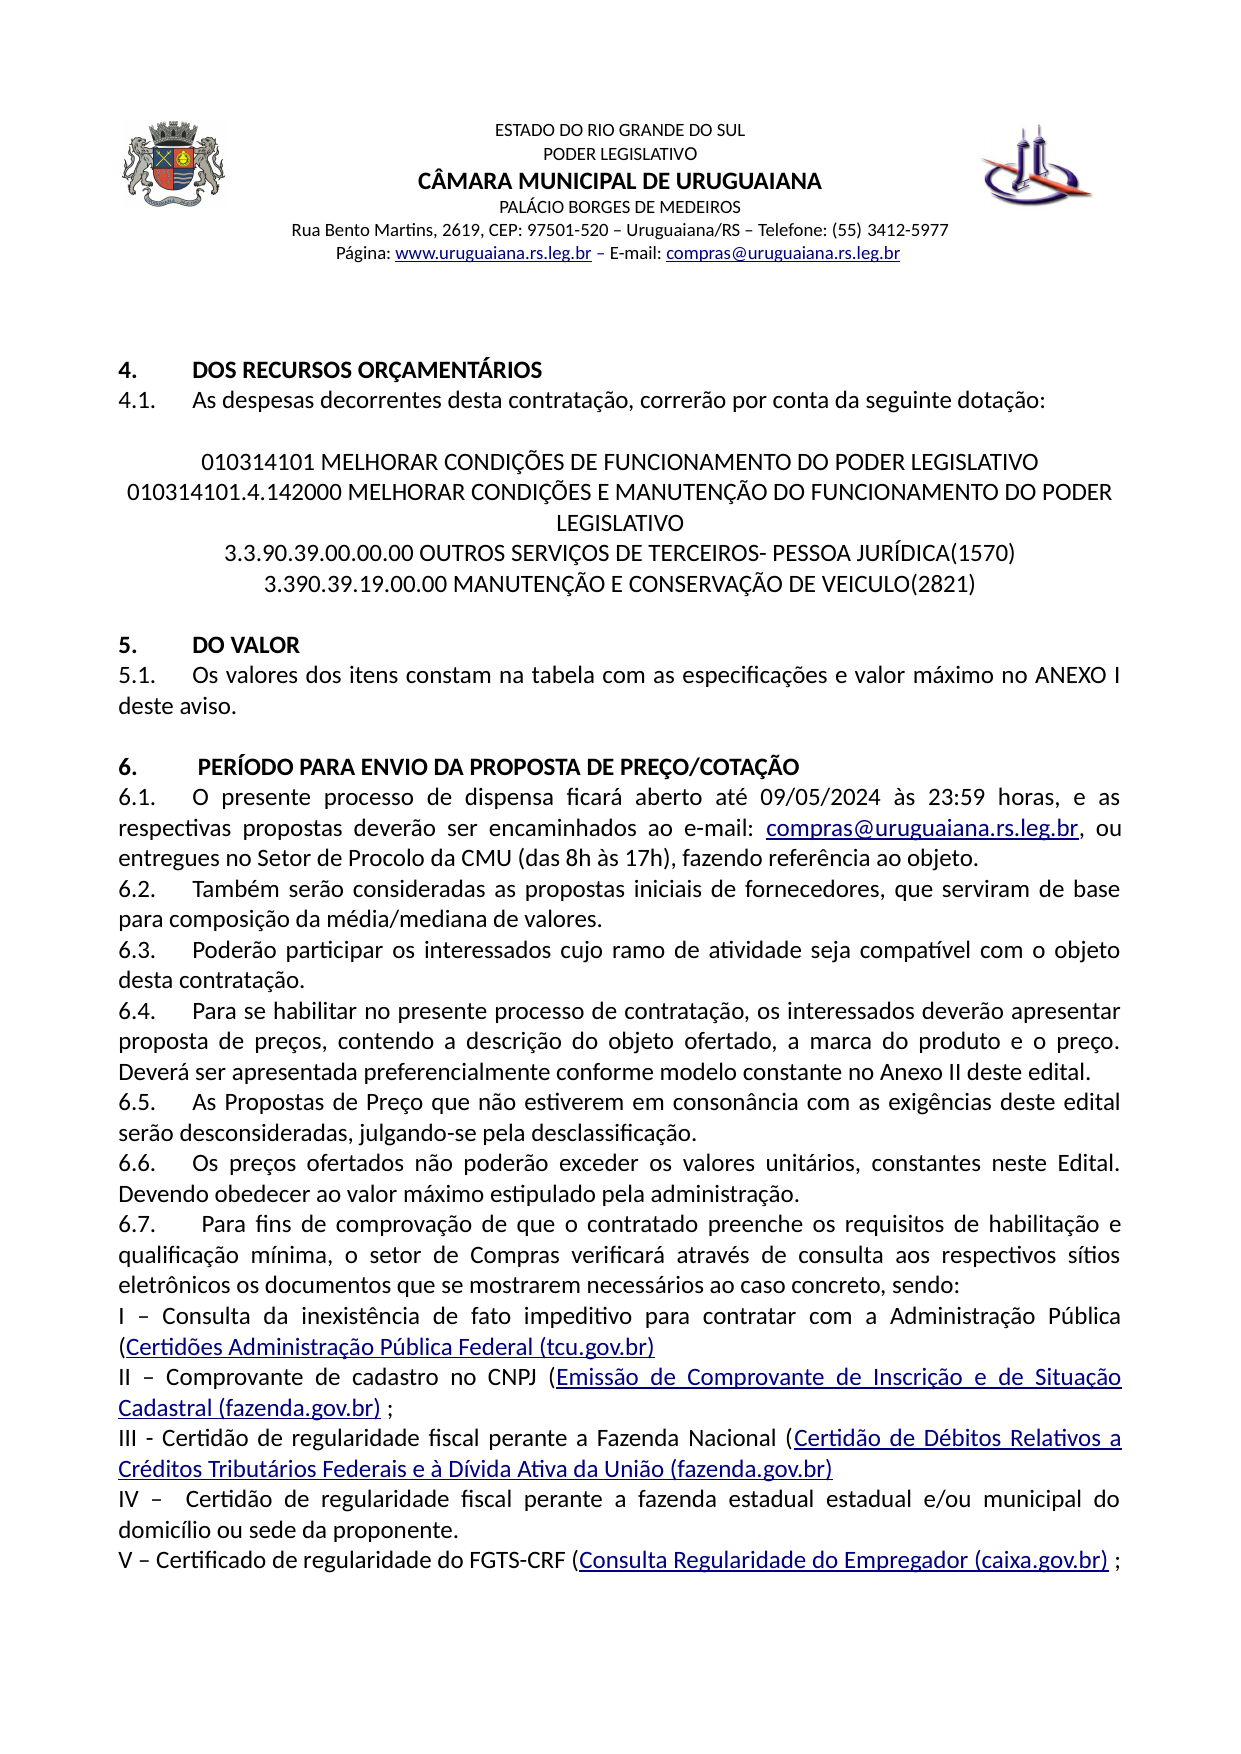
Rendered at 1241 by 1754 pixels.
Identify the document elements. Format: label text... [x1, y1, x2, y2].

list V – Certificado de regularidade do FGTS-CRF (Consulta Regularidade do Empregador (caixa.gov.br) ; [118, 1544, 1122, 1575]
list Para fins de comprovação de que o contratado preenche os requisitos de habilitação e qualificação mínima, o setor de Compras verificará através de consulta aos respectivos sítios eletrônicos os documentos que se mostrarem necessários ao caso concreto, sendo: [118, 1209, 1122, 1300]
list Para se habilitar no presente processo de contratação, os interessados deverão apresentar proposta de preços, contendo a descrição do objeto ofertado, a marca do produto e o preço. Deverá ser apresentada preferencialmente conforme modelo constante no Anexo II deste edital. [118, 995, 1122, 1087]
list O presente processo de dispensa ficará aberto até 09/05/2024 às 23:59 horas, e as respectivas propostas deverão ser encaminhados ao e-mail: compras@uruguaiana.rs.leg.br, ou entregues no Setor de Procolo da CMU (das 8h às 17h), fazendo referência ao objeto. [118, 781, 1122, 873]
list II – Comprovante de cadastro no CNPJ (Emissão de Comprovante de Inscrição e de Situação Cadastral (fazenda.gov.br) ; [118, 1361, 1122, 1422]
list Também serão consideradas as propostas iniciais de fornecedores, que serviram de base para composição da média/mediana de valores. [118, 873, 1122, 934]
text 3.3.90.39.00.00.00 OUTROS SERVIÇOS DE TERCEIROS- PESSOA JURÍDICA(1570) [118, 537, 1122, 568]
list I – Consulta da inexistência de fato impeditivo para contratar com a Administração Pública (Certidões Administração Pública Federal (tcu.gov.br) [118, 1300, 1122, 1361]
list Os valores dos itens constam na tabela com as especificações e valor máximo no ANEXO I deste aviso. [118, 659, 1122, 720]
list III - Certidão de regularidade fiscal perante a Fazenda Nacional (Certidão de Débitos Relativos a Créditos Tributários Federais e à Dívida Ativa da União (fazenda.gov.br) [118, 1422, 1122, 1483]
list As Propostas de Preço que não estiverem em consonância com as exigências deste edital serão desconsideradas, julgando-se pela desclassificação. [118, 1087, 1122, 1148]
list Os preços ofertados não poderão exceder os valores unitários, constantes neste Edital. Devendo obedecer ao valor máximo estipulado pela administração. [118, 1148, 1122, 1209]
picture [977, 121, 1094, 210]
list PERÍODO PARA ENVIO DA PROPOSTA DE PREÇO/COTAÇÃO [118, 751, 1122, 781]
list As despesas decorrentes desta contratação, correrão por conta da seguinte dotação: [118, 384, 1122, 415]
list DO VALOR [118, 629, 1122, 659]
list IV – Certidão de regularidade fiscal perante a fazenda estadual estadual e/ou municipal do domicílio ou sede da proponente. [118, 1483, 1122, 1544]
list Poderão participar os interessados cujo ramo de atividade seja compatível com o objeto desta contratação. [118, 934, 1122, 995]
text 010314101.4.142000 MELHORAR CONDIÇÕES E MANUTENÇÃO DO FUNCIONAMENTO DO PODER LEGISLATIVO [118, 476, 1122, 537]
list DOS RECURSOS ORÇAMENTÁRIOS [118, 354, 1122, 384]
picture [121, 119, 227, 208]
text 3.390.39.19.00.00 MANUTENÇÃO E CONSERVAÇÃO DE VEICULO(2821) [118, 568, 1122, 598]
text 010314101 MELHORAR CONDIÇÕES DE FUNCIONAMENTO DO PODER LEGISLATIVO [118, 446, 1122, 476]
